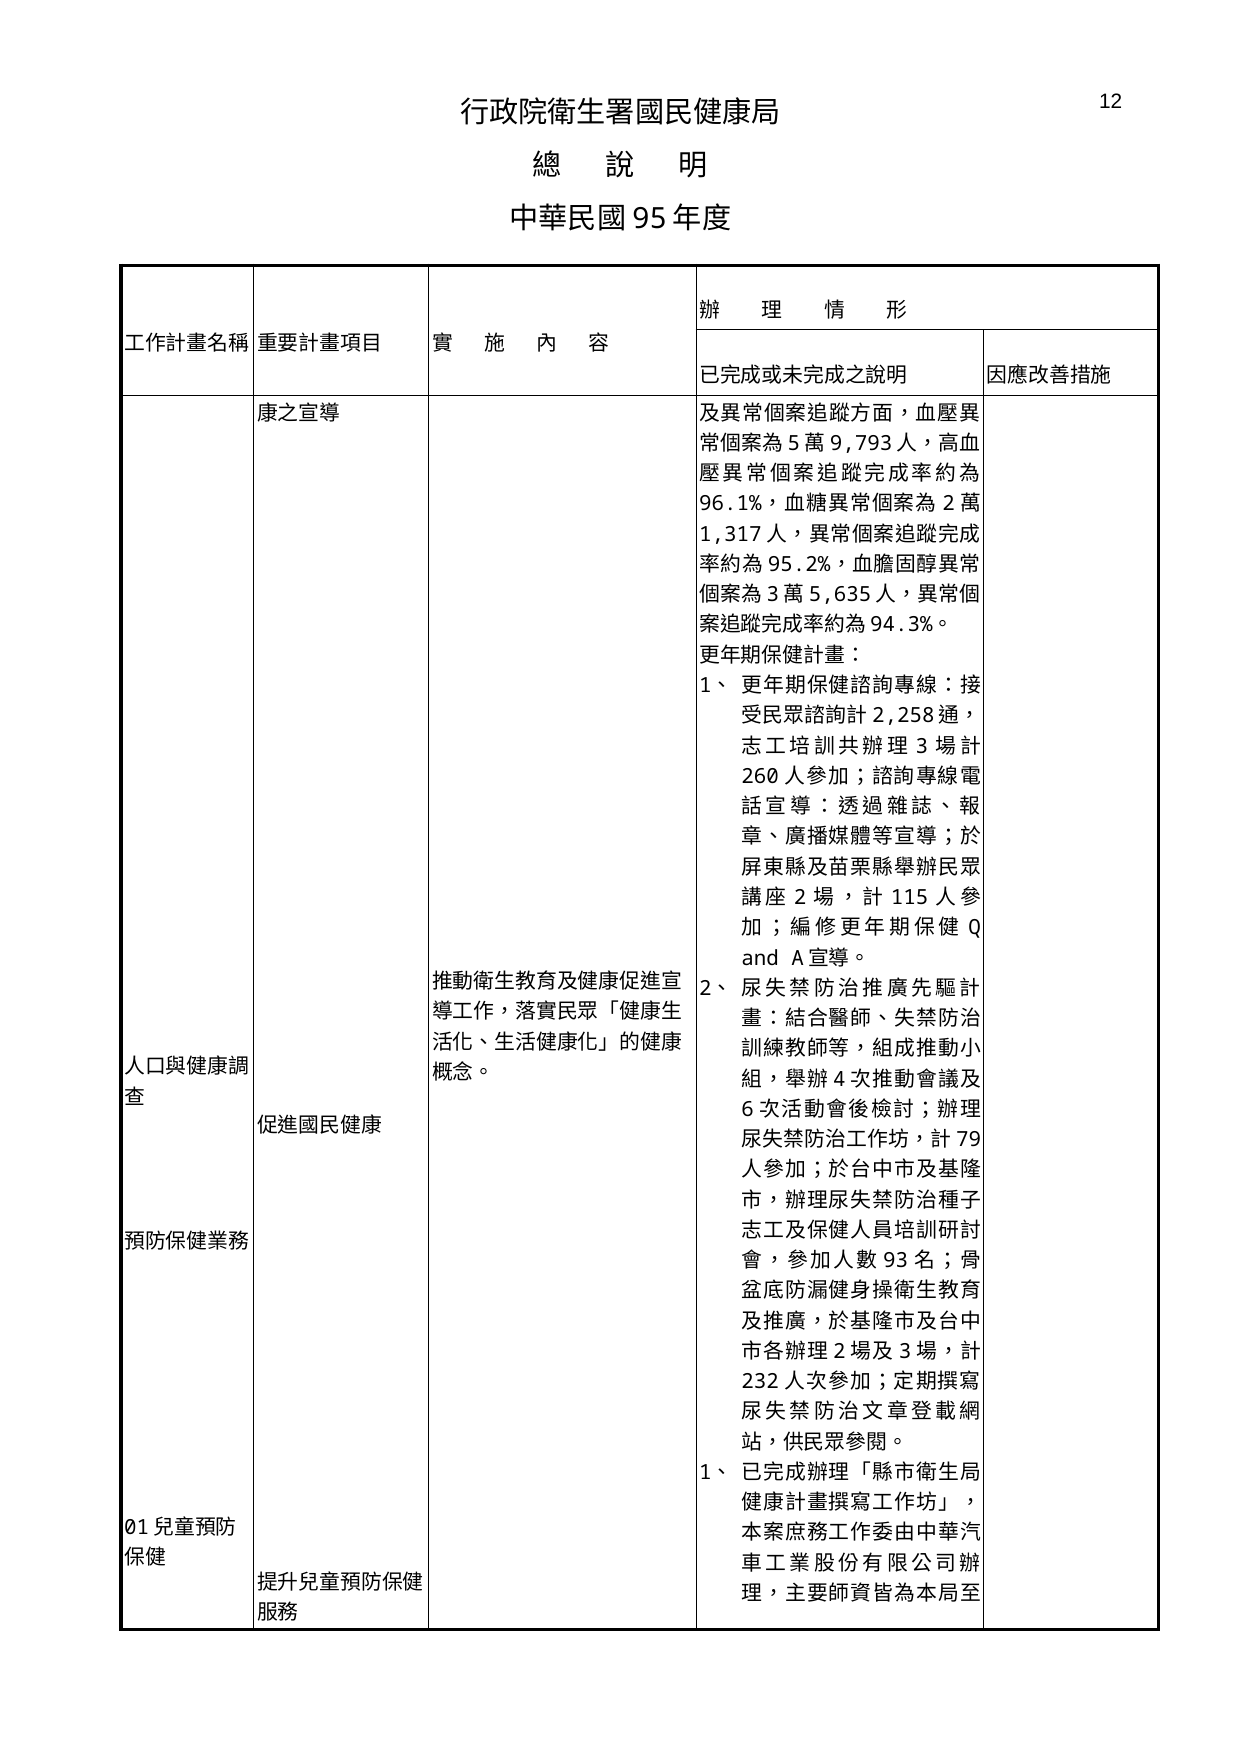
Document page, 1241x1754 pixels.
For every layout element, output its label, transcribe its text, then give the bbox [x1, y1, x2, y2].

table_header 實 施 內 容 [429, 267, 696, 395]
table_cell 因應改善措施 [984, 330, 1157, 395]
table_cell 一至八項已完成。 本案因初驗未通過，延至96年1月2日驗收，已保留經費865,780元至96年1月核銷。 本案因係跨年度執行，已保留經費162,200元至96年7月核銷。 本案因係跨年度執行，已保留經費980,000元至96年11月核銷。 本案因係跨年度執行，已保留經費630,000元至96年10月核銷。 本案因係跨年度執行，已保留經費859,600元至96年12月核銷。 本案因係跨年度執行，已保留經費942,900元至96年11月核銷。 本案因計畫執行需要展延至96年6月30日，已保留經費4,697,396元至96年7月核銷。 本案第一次公開徵求，未獲推薦計畫，後經第二次徵求後，徵得10案獲推薦補助之計畫，執行期間自95年9月1日至96年8月30日，因係跨年度執行，已保留經費11,000,000元至96年9月核銷。 已完成「照護者健康行為與兒童的交通安全行為養成之影響探討」、「水域安全分級標誌系統的建構與其效果的評估」、「台灣地區事故傷害死亡趨勢對平均餘命影響之探討」、「小學低年級兒童居家安全暨社區事故傷害防制探討」等4案。 「安全校園－青少年遊戲活動事故傷害之推展模式及評估」計畫，依合約書辦理國際研討會，配合國外專家學者之行程，該研討會於95年12月22、23日辦理完成，本局將俟該研討會辦理之成果送達並審核後，辦理後續行政作業，本案已保留202,600元，預計於96年1月辦理核銷。 已完成「兒童早期性齲齒的危險因子及防治模式之研究」、「台灣地區常用口腔衛生指標之成本效益分析」、「社區糖尿病患者合併牙周病防治模式之相關研究（第二年）」等3案。 「台灣地區兒童及青少年口腔狀況調查（第二年）」因計畫執行需要展延至96年4月23日，已保留350,000元至96年核銷；「台灣地區45歲以上人口口腔狀態變化趨勢研究（第二年）」因計畫執行需要展延至96年7月16日，已保留800,100元至96年核銷。 已完成「南部地區基層醫療機構新生兒聽力篩檢推廣計畫」、「聽力保健資源中心先驅性計畫（二年）」等2案。 已完成「台灣地區視覺障礙資料庫建立與致盲之風險因素調查研究（第二年）」、「台北市學前兒童近視防治模式長期追蹤研究（第一年）」。 「台灣地區6-18歲屈光狀況之流行病學研究調查（第二年），因計畫執行需要展延至96年3月31日，已保留139,600元至96年4月核銷。 已完成「高職同儕性教育介入：模式之發展及成效分析(二年)」、「依據實證健康照護理論暨系統回顧方法評估歐美及亞洲各國之青少年性教育政策及其在台灣實施之可行性」等2案。 「家長與學齡前及國小子女性教育溝通技巧模式之建立及成效評估(二年)」計畫，依合約書辦理國際研討會，配合國外專家學者之行程，該研討會於95年12月22、23日辦理完成，本局將俟該研討會辦理之成果送達並審核後，辦理後續行政作業，本案已保留154,600元，預計於96年1月辦理核銷。 完成「台灣地區出生世代長期追蹤調查研究」第四年計畫。 完成「台灣地區嬰幼兒健康照護需求調查」，完訪率達90% 。 完成「亞洲青少年生育健康跨城市研究計畫」，完訪率達89%。 完成「健康風險及政策評估中心」第四年計畫。 完成「民國92年台灣地區中老年身心社會生活狀況長期追蹤(第五次)調查」與「台灣地區國民健康訪問調查」成果報告各1冊，及相關研討會報告7篇、研究簡訊6篇或業務相關專題分析共29項。 已完成查詢系統前端功能建置，因係跨年度執行，已保留經費1,214,400元至96年核銷。 已完成科技計晝95年度管理作業及96年度評選作業，並已建置、維護健康促進研發管考系統，及辦理局內同仁之教育訓練等與健康促進相關事宜。因係跨年度執行，已保留經費2,482,000元至96年核銷。 完成社區早期慢性腎臟病篩檢工具及效益評估研究等6項、中風監測先驅研究等3項（第1年）計畫。 慢性腎臟病政策規劃等3項研究計畫，因係跨年度執行，已保留經費5,749,200元至96年度核銷。 已完成「婦女對人類乳突病毒與子宮頸癌關係的認知，對人類乳突病毒疫苗施打及篩檢的態度」、「小型肝細胞癌各種超音波引導治療方法與手術切除治療欲後及再發之比較」、「健保癌症諮詢規劃費實施前後對於癌症診療品質影響」、「探討非安寧病房（含兒童癌症病房）施行安寧共同照護模式困難因素與因應策略」、「評估安寧居家療護臨終護理給付方案之實施」等5篇研究。 委託研究「職場從業人員檳榔嚼食盛行率及影響因素探討研究計畫（全國性單一職場類及單一區域多職場類）」為跨年度計畫，已保留經費329,600元至96年度核銷。 「建立癌症組織病理品質標準研究計畫」為跨年度計畫，已保留經費200,000元至96年度核銷。 已完成「衛生稽查員能力發展需求評估與訓練模式之探討研究案」。 「衛生所人力需求與人員編制之探討案」，因係跨年度執行，已保留經費200,000元至96年度核銷。 已完成「高雄市健康城市計畫」、「『樂居山城』苗栗縣健康城市推動計畫」及「花蓮縣健康城市研究發展計畫」。 已完成「職場健康促進推動模式與效益評估之研究」、「非游離輻射之國內外文獻探討及健康效應研究」及「人體血液中汞濃度背景值調查計畫」。 已完成，全面檢討「鼓勵生育衛生教育宣導計畫」三年之執行成效，分析不同媒體之宣導效益及對目標族群知識、態度或行為之影響，並研提未來具體建議方案。 本計畫因修正後成果報告未及於年度結束前繳交，無法辦理驗收，保留292,600元至96年核銷。 已完成外籍勞工需求評估，依結果發展適切之教材並探討其效益，以提昇外籍勞工自我照護能力。 已完成研發適合全國基層診所之衛生教育教材與模式，以提昇民眾自我健康照護之能力。 已完成推動「醫院衛生教育工作成效之探討 -健康促進醫院計畫」之效益。 已完成署立台中醫院、署立豐原醫院、財團法人基督教醫院及財團法人天主教耕莘醫院永和分院等4家醫院，通過WHO國際合作中心網絡認證。 公開徵選及補助21個縣市，共計199個社區健康營造中心（分佈於183個鄉鎮市區），承辦單位包括民間團體70個、衛生所66個、公立醫療院所16個、私立醫療院所47個。已結合3,031個社區團體共同推動健康營造工作，招募12,162位保健志工，每位志工每月平均服務19.9小時。 由20縣市衛生局結合113位在地專家學者，依縣市特性撰擬輔導計畫，經本局審核後，補助辦理社區健康營造聯繫會議及進行輔導訪視，協助轄內社區健康營造中心推動社區健康營造工作。 辦理社區健康營造志工及參與社區健康營造活動之民眾滿意度問卷調查，其中志工問卷共回收1,416份（回收率97.72％），民眾問卷共回收1,635份（回收率97.9％），分析結果，在有效問卷中，88.09％志工及86.85％民眾，對社區健康營造感到非常滿意或滿意程度。 推動健康城市聯盟：於2月辦理台灣健康城市聯盟籌備會議，邀請地方首長共同承諾簽署推動健康城市宣言，共有23個縣市參加約70人與會。另於10月辦理健康城市工作坊，推廣健康城市成功的經驗，並召開健康城市聯盟會議，共有21縣市政府之跨局（室、處）約110人員參加。 建構安全社區推廣網絡，提升民眾生活安全：成立臺灣安全社區推廣中心及北、中、南、東區四個支援中心，輔導9個新成立之安全社區、發行臺灣安全社區網路電子報，俾提升我國社區民眾事故傷害防制與安全促進知能與環境；辦理臺灣安全社區國際研討會；東勢及內湖安全社區因獲得國際認證，日本專家學者來台學習推動經驗，以推動國際安全議題之經驗交流。 一至八項已完成。 未完成部份經費計1,600千元。主要係該計畫前期計畫至95年3月截止，95年計畫經1次廢標及2次流標，至95年底仍無法順利決標。 已完成「促進幼童居家之安全教育介入計畫」、「社區老人跌倒預防介入計畫」、「外籍與大陸配偶對兒童事故傷害預防照護研究計畫」、「台灣地區營造老人居家安全及跌倒預防計畫」、「安全學校推動前驅計畫」、「外籍配偶及子女安全照護計畫」等8案。 已完成「青少年生育保健親善門診計畫」、「愛情先修班－青春四人行」性教育教學影片、「性教育種子師資培訓與推廣計畫」等3案。 召開更年期保健工作小組會議2次。 配合施政宣導： 印製骨質疏鬆防治指引5百本、銀髮族認識糖尿病DVD光碟片1千套、糖尿病護照5萬本、糖尿病與我手冊6萬本等宣導品，加強民眾衛教宣導，以導引民眾建立良好生活型態 辦理代謝症候群業務宣導，採購腰圍捲尺，交貨期限至96年2月12日，已保留450,000元，預計96年2月核銷。 推動20縣市衛生局辦理整合性預防保健服務：民眾參與服務方面，計有22萬1,290位民眾接受篩檢服務。篩檢結果及異常個案追蹤方面，血壓異常個案為5萬9,793人，高血壓異常個案追蹤完成率約為96.1%，血糖異常個案為2萬1,317人，異常個案追蹤完成率約為95.2%，血膽固醇異常個案為3萬5,635人，異常個案追蹤完成率約為94.3%。 更年期保健計畫： 更年期保健諮詢專線：接受民眾諮詢計2,258通，志工培訓共辦理3場計260人參加；諮詢專線電話宣導：透過雜誌、報章、廣播媒體等宣導；於屏東縣及苗栗縣舉辦民眾講座2場，計115人參加；編修更年期保健Q and A宣導。 尿失禁防治推廣先驅計畫：結合醫師、失禁防治訓練教師等，組成推動小組，舉辦4次推動會議及6次活動會後檢討；辦理尿失禁防治工作坊，計79人參加；於台中市及基隆市，辦理尿失禁防治種子志工及保健人員培訓研討會，參加人數93名；骨盆底防漏健身操衛生教育及推廣，於基隆市及台中市各辦理2場及3場，計232人次參加；定期撰寫尿失禁防治文章登載網站，供民眾參閱。 已完成辦理「縣市衛生局健康計畫撰寫工作坊」，本案庶務工作委由中華汽車工業股份有限公司辦理，主要師資皆為本局至美國疾病管制局接受國際公共衛生管理課程訓練之結業生，參訓學員共計44名，出席率95.7％，經調查對撰寫年度工作計畫有幫助者達86.1％，整體工作坊辦理之滿意度為79％。 已完成辦理「2006年健康促進醫院學術研討會」，本案庶務工作委由中華汽車工業股份有限公司辦理，主要為將健康促進概念導入醫院管理，並提供適當的衛生教育與活動，締造優質的健康照護環境，讓醫院成為一個「健康促進院」，分享推動健康促進醫院計畫之成果與經驗傳承，本案共計135人與會參加，整體工作訪辦理之滿意度為91%。 完成出生通報系統功能增強與維護管理工作，繼續辦理出生通報資料網路傳輸通報並導入醫事憑證（HCA），加強網路安全傳輸功能以及出生通報資料庫建置。 依據94年2月18日行政院院長主持「研商健保財務改革措施會議」之裁示，公共衛生支出之法定傳染病、預防保健及教學等經費，逐年回歸公務預算編列。本局於95年2月13日公告「醫事服務機構辦理預防保健服務注意事項」，自95年1月1日起，預防保健業務由健保局代辦，本局支付相關費用。 已完成。 孕婦產前檢查費用考量醫院申報作業時間比本局年度核銷時間晚，健保局的預估數與醫院實際申報篩檢數亦可能會有落差，保留6,438,810元至96年核銷。 截至95年12月底，約提供子宮頸抹片篩檢184萬人，乳房攝影篩檢11萬人。 子宮頸癌與乳癌篩檢，其中92,111,710元為健保局核銷子宮頸癌篩檢費用中非預防保健給付範圍，需請健保局釐清確為預防保健費用後，再辦理經費核銷作業；另考量醫院申報作業時間比本局年度核銷時間晚，健保局的預估數與醫院實際申報篩檢數可能會有落差，保留136,558,050元至96年核銷。 [697, 396, 983, 1627]
table_cell 已完成或未完成之說明 [697, 330, 983, 395]
table_cell 人口與健康調查 預防保健業務 01兒童預防保健 [123, 396, 253, 1627]
table_header 工作計畫名稱 [123, 267, 253, 395]
table_cell 補助社團法人中華民國肌萎縮症病友協會辦理95年弱肌天使台北行-親子健康生活成長營等14案。 委託辦理遺傳性疾病檢驗機構評核計畫。 外籍配偶生育健康管理品質及成效評估第一年計畫。 人工流產諮商機制探討與運作模式建立第二年計畫。 婦女親善生產實驗計畫。 辦理臨床細胞遺傳學檢驗機構品質檢測計畫。 委託中華民國生育醫學會辦理人工生殖技術醫療機構實驗室作業指引計畫。 印製兒童健康手冊。 印製絢爛與平淡-新婚手冊。 發展遲緩兒童體適能介入模式計畫。 建構社區孕產婦健康管理模式及個案登錄系統計畫。 兒童發展篩檢工具之信、效度與效益分析計畫。 幼托園所3-4歲兒童發展篩檢與兒童預防保健服務整合模式先驅計畫。 高危險妊娠產前醫療照護品質模式實驗計畫。 遺傳諮詢人才培育計畫（第二年計畫）。 捐(補)助公私立大學及醫療機構辦理基因體醫學之健康服務應用相關計畫，計有10案，包括： 尿素循環代謝障礙疾病-瓜胺酸血症：臨床生化及基因變異分析之研究。 Prader-Willi氏症候群及Angelman症候群的基因診斷。 新生兒代謝異常篩檢之臨床服務模式之建立：以先天性腎上腺素增生症為例。 利用改良分子診斷技術提昇臺灣地區罕見疾病Charcot-Marie-Tooth (CMT)之診斷率。 異戊醯輔酶Α去氫酶活性和甲基丙二醯輔酶Α變位酶活性分析及其相關基因變異分析於有機酸血症診斷之應用研究。 「罕見疾病臨床生化及遺傳變異分析之應用研究」計畫：中鏈醯輔酶Ａ去氫酶缺乏症、戊二酸血症第一型、3-甲基巴豆醯輔酶酵化酵素缺乏症。 罕見疾病臨床生化及遺傳變異分析之應用研究-以楓糖尿病為模式。 建立診斷第一型遺傳性運動感覺神經病變的整套基因測驗方式。 建置、發展與基因有關遺傳性疾病之臨床實務診斷及諮詢服務平台：以Rett symdrom, Angelman syndrome及Adrenoleukodystrophy為模式。 建置、發展Niemann Pick Disease之臨床實務診斷技術。 事故傷害防制及安全促進計畫之研究。 國人口腔保健計畫之研究。 國人聽力暨視力保健計畫之研究。 四、青少年性教育研究。 一、辦理國民健康相關調查研究。 辦理「健康指標互動式網路線上查詢系統」改版擴充建置、維護暨推廣計畫案。 辦理健康促進業務推動專案管理計畫。 發展慢性病之流行病學資料建置。 建立慢性疾病照護模式及介入方案之研究。 建立慢性病預防保健、健康促進、營養介入模式之研究。 婦女對人類乳突病毒與子宮頸癌關係的認知，對人類乳突病毒疫苗施打及篩檢的態度。 不同肝癌治療方式之成效評估。 探討健保癌症諮詢規劃費實施前後對於癌症診療品質影響。 探討非安寧病房（含兒童癌症病房）施行安寧共同照護模式困難因素與因應策略。評估安寧居家療護臨終護理給付方案之實施。 職場檳榔嚼食率盛行率調查與因應策略探討。 建立癌症組織病理品質標準研究計畫。 一、辦理衛生所服務品質提升相關計畫。 二、辦理健康城市研究發展計畫。 三、辦理職場健康促進及健康風險相關議題之研究，彙集國、內外健康風險相關文獻探討，及建置國內健康效益之資料。 透過研究調查以瞭解「鼓勵生育衛生教育宣導計畫」之執行成效。 發展以外籍勞工需求為導向的衛生教育教材，並評價其適用性。 發展基層診所之衛生教育模式，並評價其成效。 一、委託元培科技大學辦理建立台灣健康促進示範醫院計畫-以衛生署台中醫院為個案。 二、委託財團法人天主教耕莘醫院永和分院辦裡社區醫院實證研究－健康促進醫院新思維導入模式之成效探討。 三、委託財團法人屏東基督教醫院辦理醫院衛生教育工作之成效探討。 推動健康生活社區化。 對團體捐助：補助台灣女人連線辦理「台灣女人連線-台灣女人健康網」等10案。 印製孕婦健康手冊、新生兒篩檢及母乳宣導單張。 辦理衛生局所人員鼓勵計劃生育研習會。 辦理95年度現有UNIX環境資訊系統維護暨功能擴充委外服務。 召開人工生殖諮詢委員會議、代孕生殖法草案相關專家會議、人工生殖技術評核小組委員會議及行政院婦女權益促進委員會健康及醫療組會議。 人工生殖資訊管理系統維護及資訊安全。 赴美參加聯合國第50屆非營利婦女地位委員會（NGO-CSW）會議。 赴越南參加人口品質研討會及簽訂2007年合作備忘錄等事宜。 辦理全國臨床細胞遺傳學、基因檢驗個案減免（或補助）之遺傳性疾病診斷個案網路申報及資料庫系統維護計畫。 推動事故傷害防制及安全促進計畫。 推動青少年健康促進計畫。 研訂成人及中老年相關政策。 開發符合民眾需求之衛教教材，加強民眾認知。 推動整合性預防保健服務，建立有效篩檢模式。 推動更年期成長團體輔導及更年期免費諮詢服務專線暨宣導等相關計畫。 推動衛生教育及健康促進宣導工作，落實民眾「健康生活化、生活健康化」的健康概念。 出生通報與先天性缺陷兒等國民健康資料庫之建置管理與維護。 支付中央健康保險局協助辦理醫療院所提供7歲以下兒童定期健康檢查與保健諮詢指導所需經費。 支付中央健康保險局協助辦理醫療院所提供定期之孕婦產前檢查所需經費。 一、透過特約醫療機構及巡迴設站方式，提供30歲以上婦女子宮頸抹片檢查及50歲至60歲婦女乳房X光檢查，以早期發現癌症早期治療，提高病人存活率。 二、支付中央健康保險局協助 辦理子宮頸癌及乳癌篩檢之醫療費用所需經費。 [429, 396, 696, 1627]
table_cell [984, 396, 1157, 1627]
table_header 辦 理 情 形 [697, 267, 1157, 329]
table_cell 透過研究調查及國際交流改進婦幼衛生問題，以確保母子健康 一、加強與基因有關遺傳性疾病相關專業人才之培訓 二、發展與基因有關遺傳性疾病之臨床診斷及諮詢服務平台 事故傷害防制及安全促進之推動等研究計畫 促進國民健康 強化科技研究，建立健康促進實證資料 委託辦理癌症相關研究 委託辦理國民重要健康問題之科技研究 健康傳播行銷策略之評估研究-以鼓勵生育為例 以外籍勞工需求為導向之衛生教育介入計畫 基層醫療診所衛生教育創新模式之研發與評價 醫院衛生教育工作成效之探討 營造健康社區 廣納專業資源，落實婦幼及優生保健服務。 安全促進計畫 青少年健康促進計畫 促進全民健康 衛生教育及國民健康之宣導 促進國民健康 提升兒童預防保健服務 提升孕婦產前檢查服務 辦理子宮頸癌及乳癌篩檢 [254, 396, 428, 1627]
table_header 重要計畫項目 [254, 267, 428, 395]
